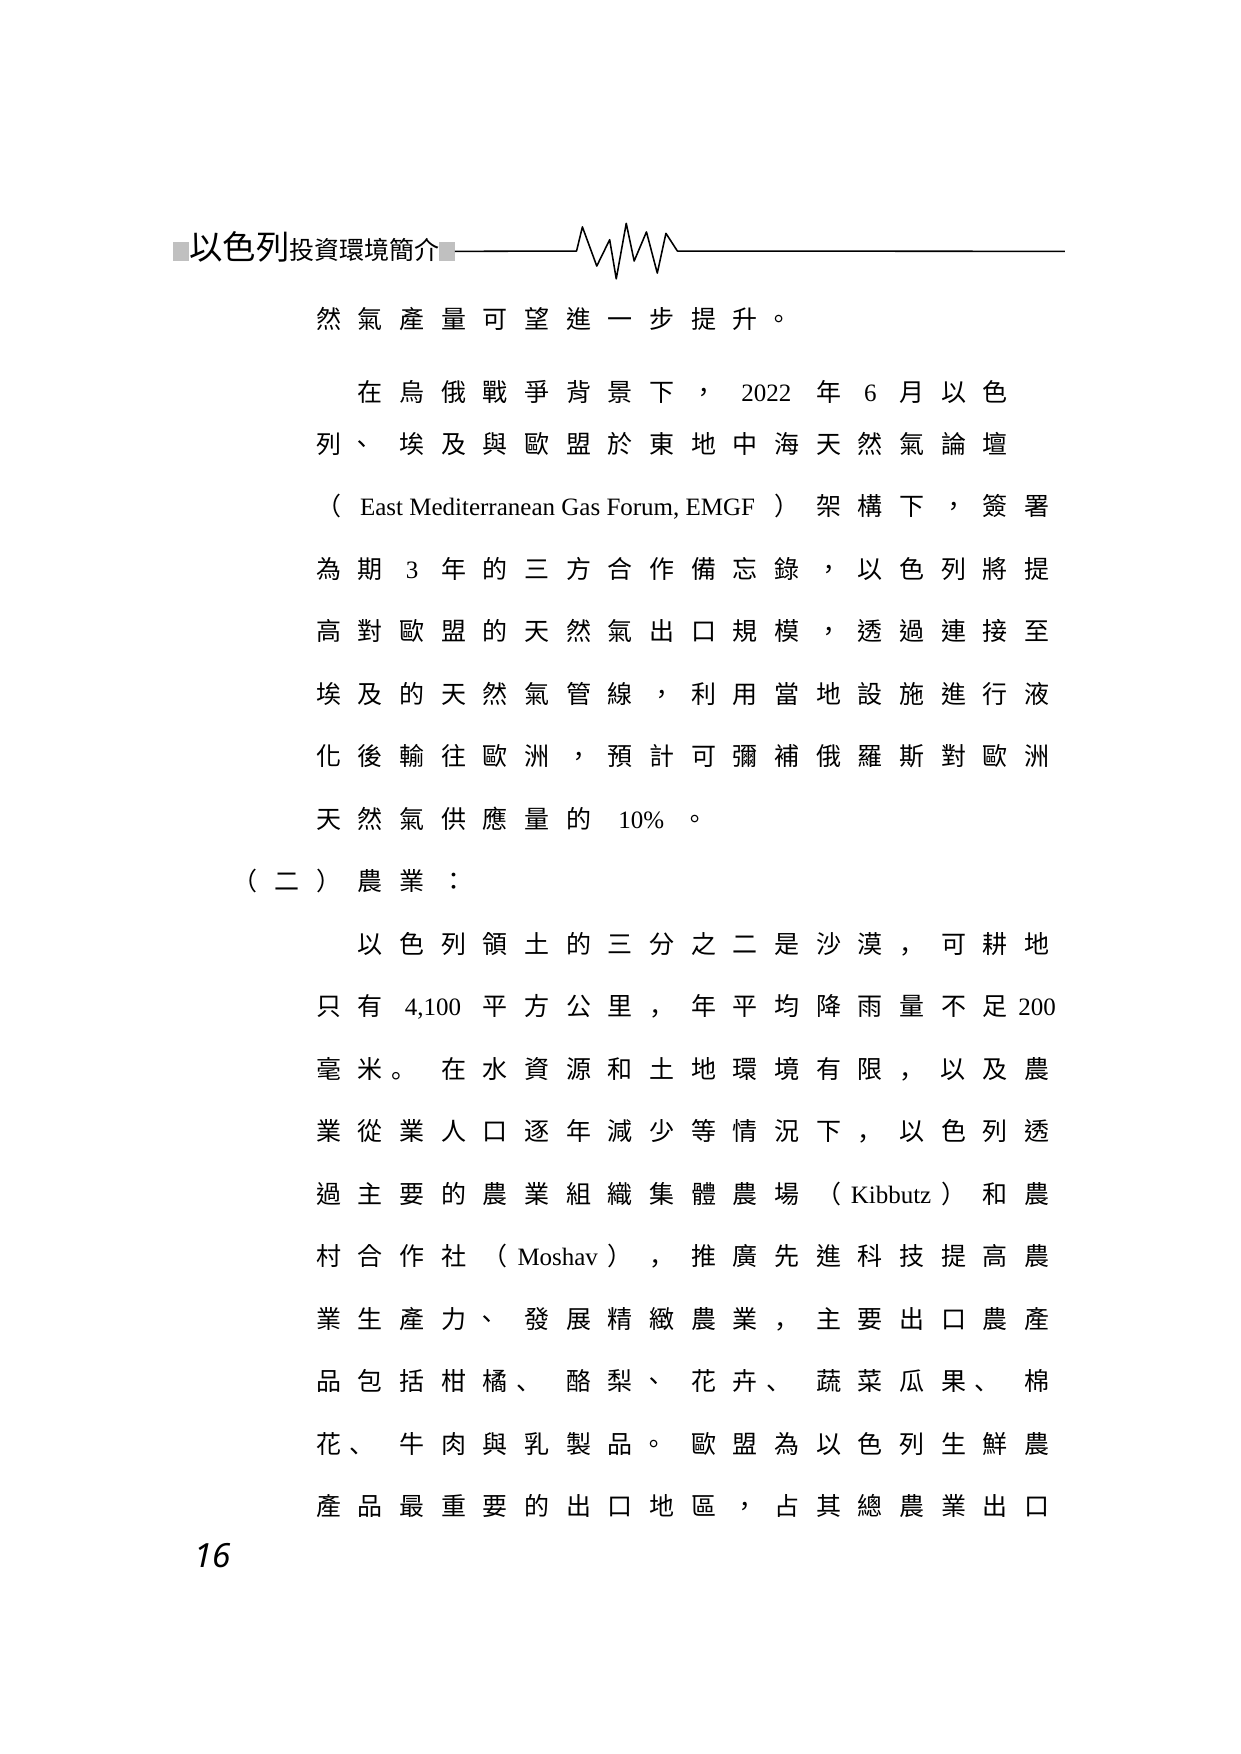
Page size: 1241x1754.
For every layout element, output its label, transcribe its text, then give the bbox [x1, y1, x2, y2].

text 在烏俄戰爭背景下，2022年6月以色列、埃及與歐盟於東地中海天然氣論壇（East Mediterranean Gas Forum, EMGF）架構下，簽署為期3年的三方合作備忘錄，以色列將提高對歐盟的天然氣出口規模，透過連接至埃及的天然氣管線，利用當地設施進行液化後輸往歐洲，預計可彌補俄羅斯對歐洲天然氣供應量的10%。 [281, 338, 1058, 838]
text （二）農業： [207, 838, 1058, 901]
text 然氣產量可望進一步提升。 [281, 276, 1058, 338]
text 以色列領土的三分之二是沙漠，可耕地只有4,100平方公里，年平均降雨量不足200毫米。在水資源和土地環境有限，以及農業從業人口逐年減少等情況下，以色列透過主要的農業組織集體農場（Kibbutz）和農村合作社（Moshav），推廣先進科技提高農業生產力、發展精緻農業，主要出口農產品包括柑橘、酪梨、花卉、蔬菜瓜果、棉花、牛肉與乳製品。歐盟為以色列生鮮農產品最重要的出口地區，占其總農業出口 [281, 901, 1058, 1526]
